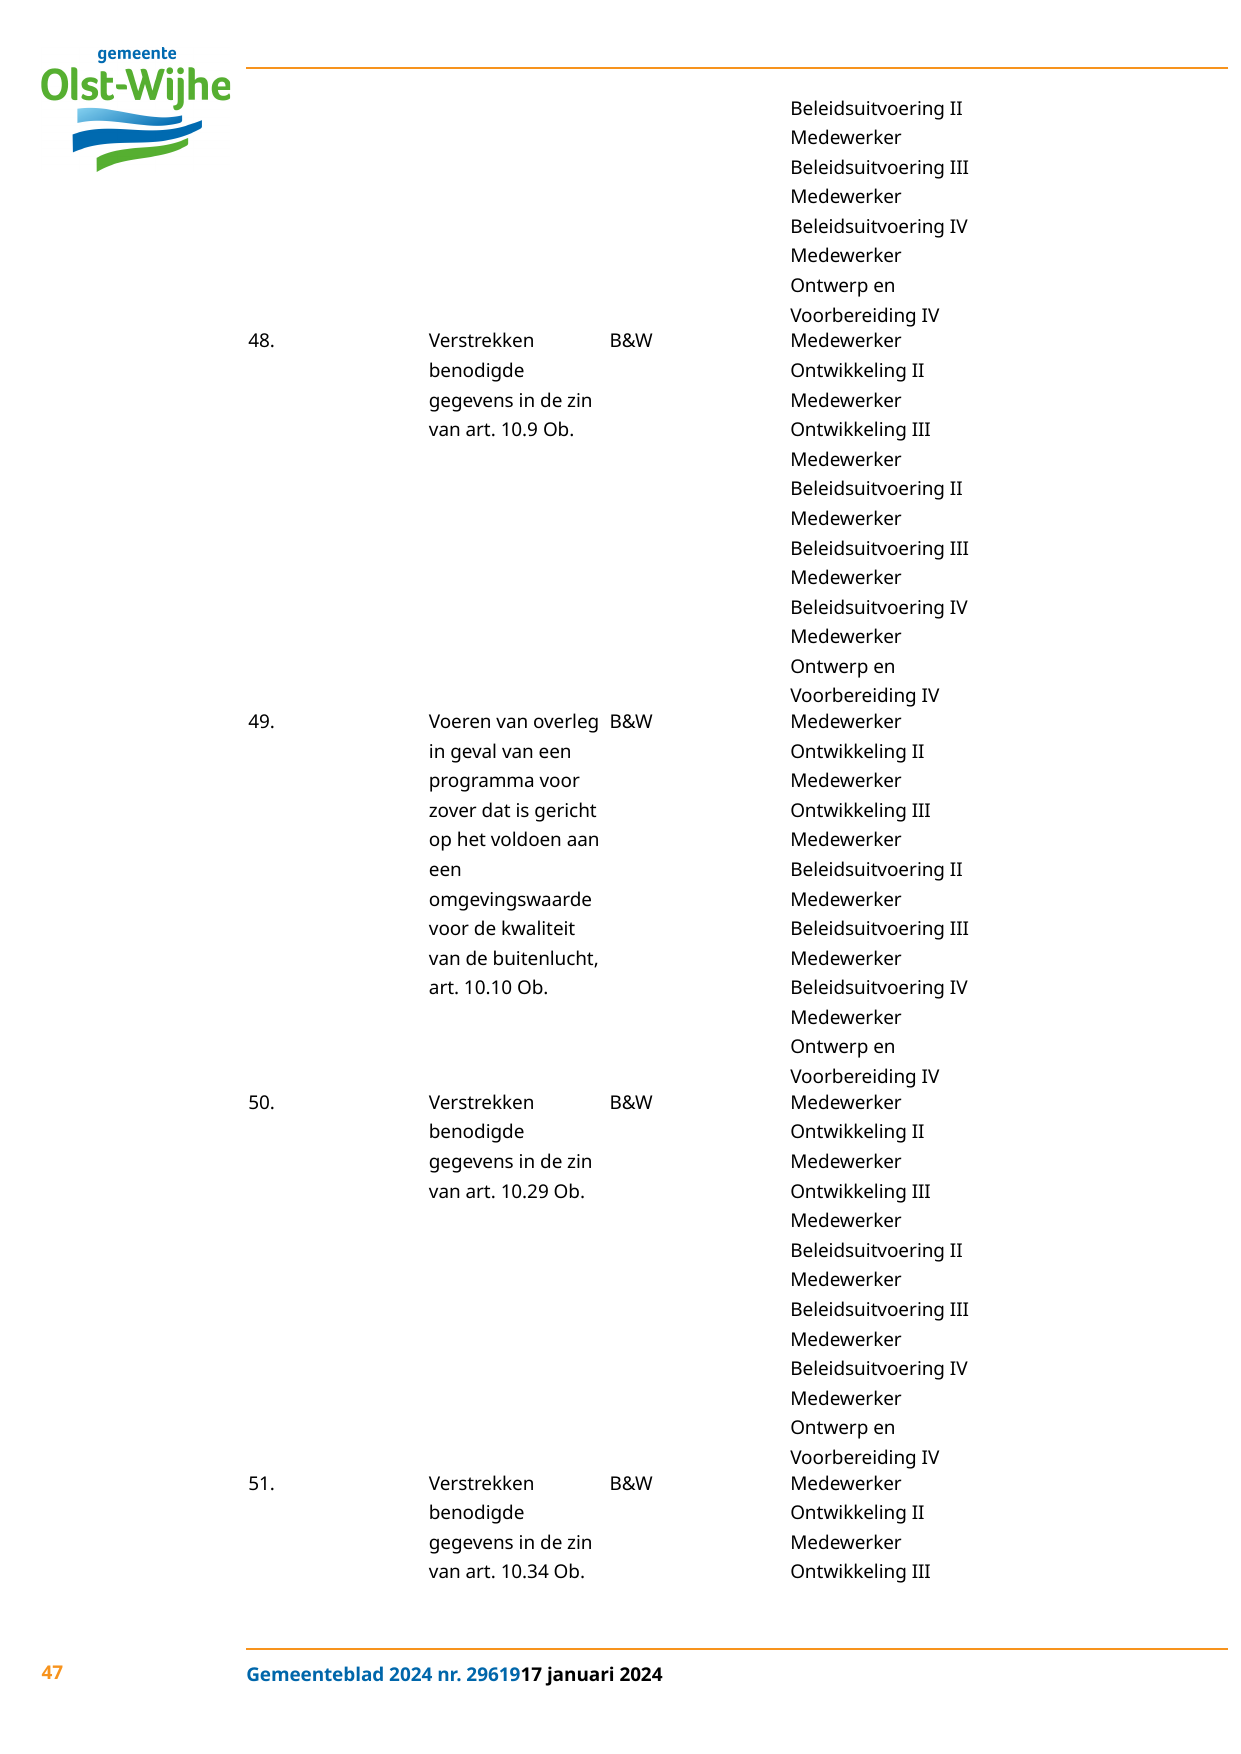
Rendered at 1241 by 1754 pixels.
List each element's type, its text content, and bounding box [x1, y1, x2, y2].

table_cell Verstrekken benodigde gegevens in de zin van art. 10.29 Ob. [429, 1089, 609, 1470]
table_cell [971, 1089, 1152, 1470]
table_cell B&W [609, 1470, 790, 1584]
table_cell B&W [609, 708, 790, 1089]
table_cell B&W [609, 328, 790, 708]
table_cell Medewerker Ontwikkeling II Medewerker Ontwikkeling III Medewerker Beleidsuitvoering II Medewerker Beleidsuitvoering III Medewerker Beleidsuitvoering IV Medewerker Ontwerp en Voorbereiding IV [790, 328, 971, 708]
table_cell Medewerker Ontwikkeling II Medewerker Ontwikkeling III Medewerker Beleidsuitvoering II Medewerker Beleidsuitvoering III Medewerker Beleidsuitvoering IV Medewerker Ontwerp en Voorbereiding IV [790, 708, 971, 1089]
table_cell 48. [248, 328, 429, 708]
table_cell Verstrekken benodigde gegevens in de zin van art. 10.9 Ob. [429, 328, 609, 708]
table_cell 50. [248, 1089, 429, 1470]
table_cell [609, 95, 790, 328]
table_cell [248, 95, 429, 328]
table_cell [971, 328, 1152, 708]
table_cell [429, 95, 609, 328]
table_cell Beleidsuitvoering II Medewerker Beleidsuitvoering III Medewerker Beleidsuitvoering IV Medewerker Ontwerp en Voorbereiding IV [790, 95, 971, 328]
picture [41, 47, 231, 172]
table_cell B&W [609, 1089, 790, 1470]
table_cell Verstrekken benodigde gegevens in de zin van art. 10.34 Ob. [429, 1470, 609, 1584]
table_cell [971, 708, 1152, 1089]
table_cell 49. [248, 708, 429, 1089]
table_cell Medewerker Ontwikkeling II Medewerker Ontwikkeling III Medewerker Beleidsuitvoering II Medewerker Beleidsuitvoering III Medewerker Beleidsuitvoering IV Medewerker Ontwerp en Voorbereiding IV [790, 1089, 971, 1470]
table_cell [971, 1470, 1152, 1584]
table_cell Medewerker Ontwikkeling II Medewerker Ontwikkeling III [790, 1470, 971, 1584]
table_cell Voeren van overleg in geval van een programma voor zover dat is gericht op het voldoen aan een omgevingswaarde voor de kwaliteit van de buitenlucht, art. 10.10 Ob. [429, 708, 609, 1089]
table_cell 51. [248, 1470, 429, 1584]
table_cell [971, 95, 1152, 328]
